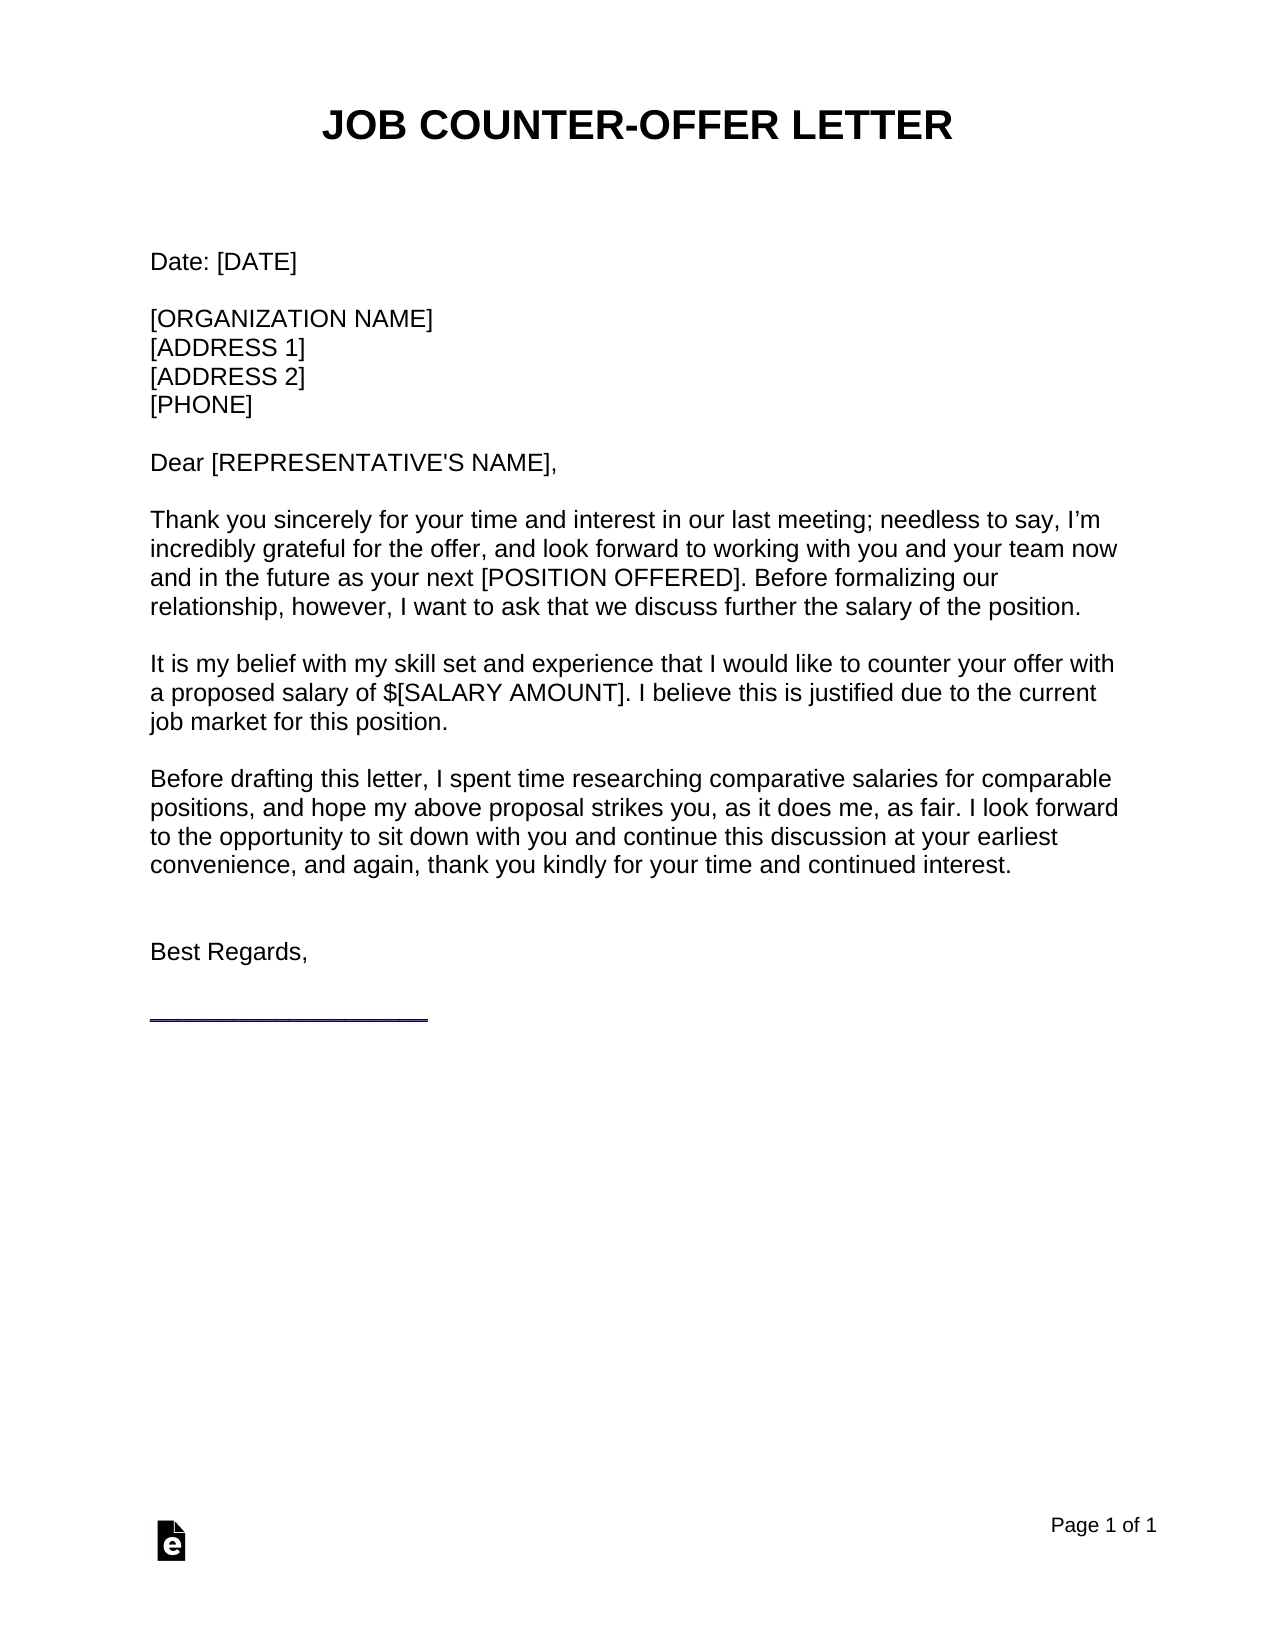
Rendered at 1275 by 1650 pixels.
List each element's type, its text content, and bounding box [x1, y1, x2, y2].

text [ORGANIZATION NAME] [150, 304, 1125, 333]
text [ADDRESS 1] [150, 333, 1125, 362]
text [ADDRESS 2] [150, 362, 1125, 390]
text Date: [DATE] [150, 247, 1125, 275]
text [PHONE] [150, 390, 1125, 419]
text ____________________ [150, 994, 1125, 1023]
text Dear [REPRESENTATIVE'S NAME], [150, 448, 1125, 477]
text Before drafting this letter, I spent time researching comparative salaries for comparable positions, and hope my above proposal strikes you, as it does me, as fair. I look forward to the opportunity to sit down with you and continue this discussion at your earliest convenience, and again, thank you kindly for your time and continued interest. [150, 764, 1125, 879]
text It is my belief with my skill set and experience that I would like to counter your offer with a proposed salary of $[SALARY AMOUNT]. I believe this is justified due to the current job market for this position. [150, 649, 1125, 735]
subtitle JOB COUNTER-OFFER LETTER [150, 100, 1125, 148]
text Best Regards, [150, 937, 1125, 965]
text Thank you sincerely for your time and interest in our last meeting; needless to say, I’m incredibly grateful for the offer, and look forward to working with you and your team now and in the future as your next [POSITION OFFERED]. Before formalizing our relationship, however, I want to ask that we discuss further the salary of the position. [150, 505, 1125, 620]
